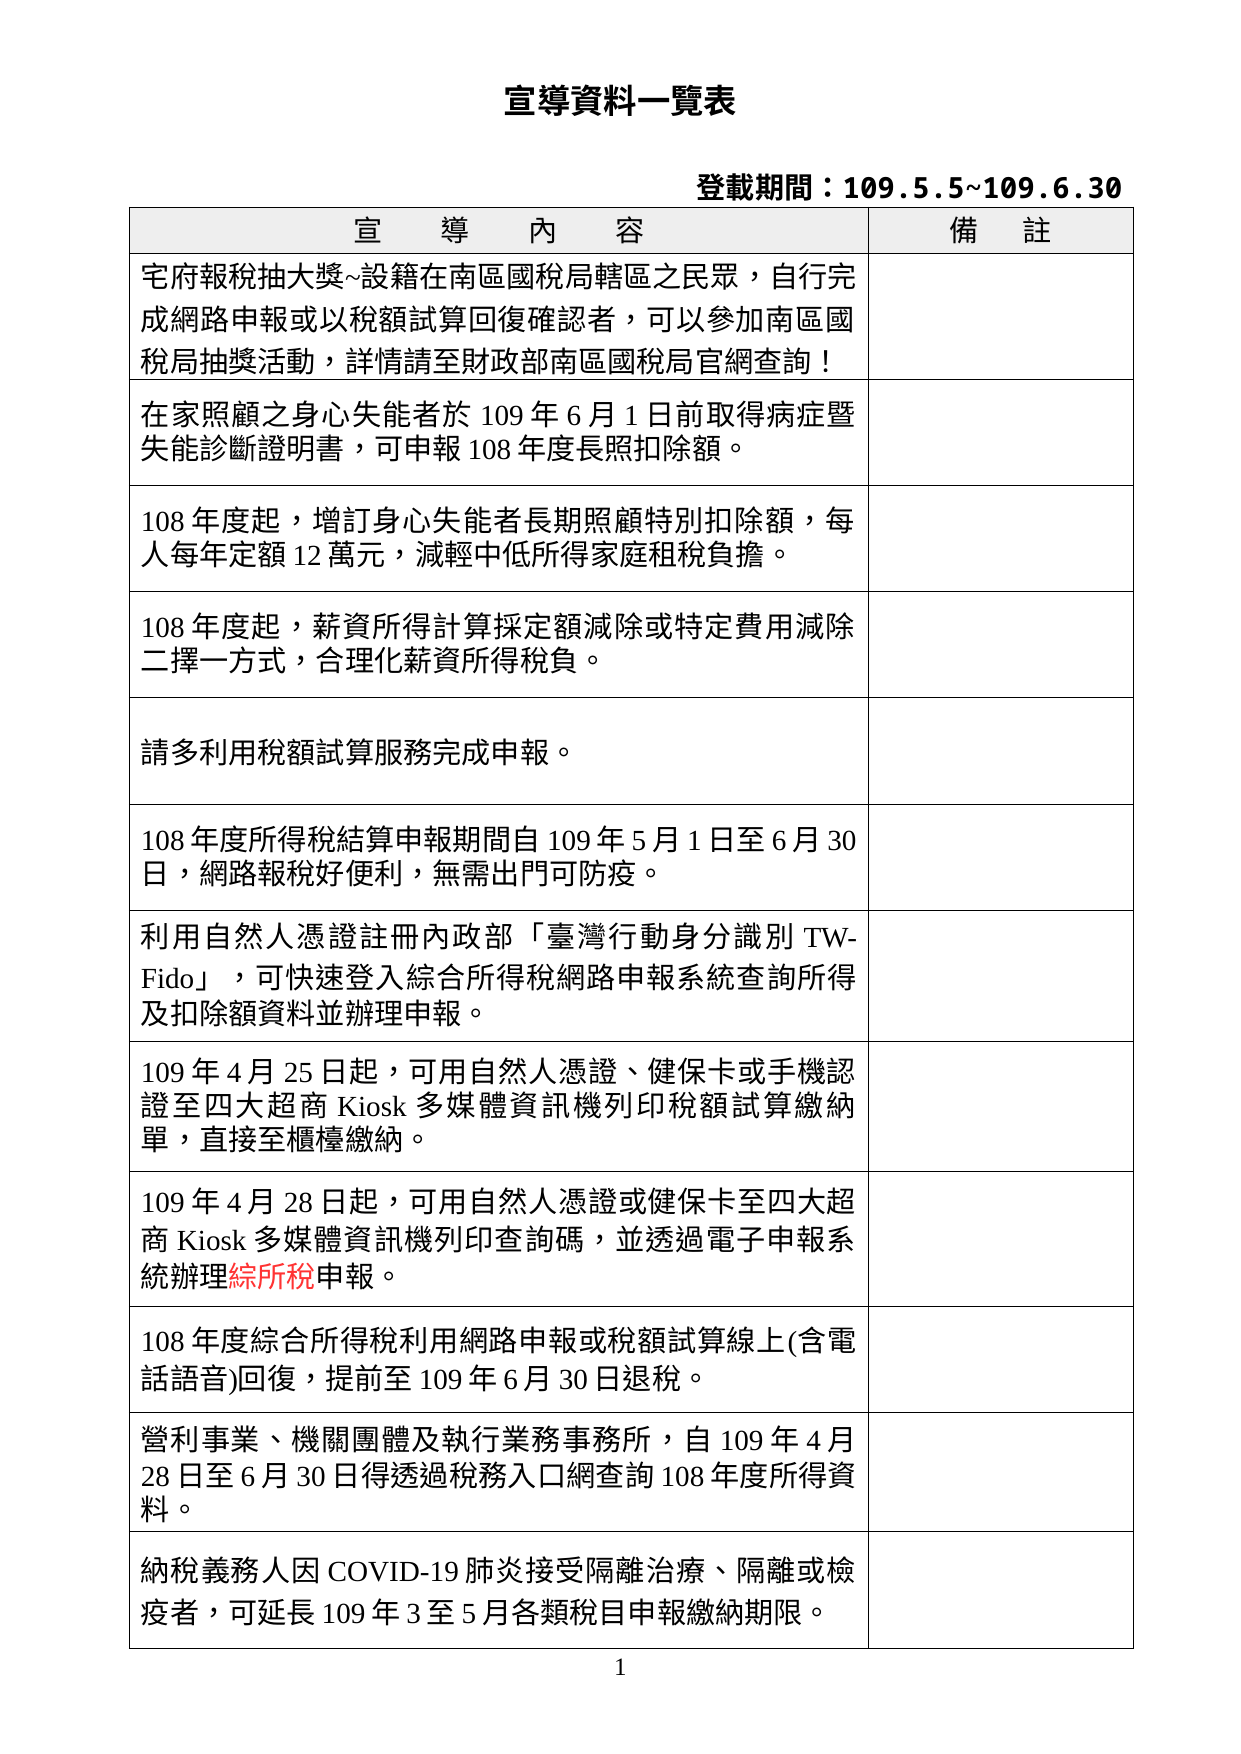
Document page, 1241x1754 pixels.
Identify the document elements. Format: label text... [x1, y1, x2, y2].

table_header 備 註 [869, 208, 1133, 253]
table_cell 請多利用稅額試算服務完成申報。 [130, 698, 868, 803]
table_cell [869, 486, 1133, 591]
table_cell [869, 380, 1133, 485]
table_cell [869, 1307, 1133, 1412]
table_cell 108年度起，增訂身心失能者長期照顧特別扣除額，每人每年定額12萬元，減輕中低所得家庭租稅負擔。 [130, 486, 868, 591]
table_cell [869, 698, 1133, 803]
table_cell 利用自然人憑證註冊內政部「臺灣行動身分識別TW-Fido」，可快速登入綜合所得稅網路申報系統查詢所得及扣除額資料並辦理申報。 [130, 911, 868, 1041]
table_cell [869, 254, 1133, 378]
table_cell 109年4月25日起，可用自然人憑證、健保卡或手機認證至四大超商Kiosk多媒體資訊機列印稅額試算繳納單，直接至櫃檯繳納。 [130, 1042, 868, 1171]
text 宣導資料一覽表 [118, 75, 1122, 123]
table_cell [869, 1042, 1133, 1171]
table_cell [869, 911, 1133, 1041]
table_cell 營利事業、機關團體及執行業務事務所，自109年4月28日至6月30日得透過稅務入口網查詢108年度所得資料。 [130, 1413, 868, 1531]
table_cell [869, 592, 1133, 697]
text 登載期間：109.5.5~109.6.30 [118, 165, 1122, 207]
table_cell [869, 805, 1133, 910]
table_cell 納稅義務人因COVID-19肺炎接受隔離治療、隔離或檢疫者，可延長109年3至5月各類稅目申報繳納期限。 [130, 1532, 868, 1648]
table_cell 108年度綜合所得稅利用網路申報或稅額試算線上(含電話語音)回復，提前至109年6月30日退稅。 [130, 1307, 868, 1412]
table_cell [869, 1172, 1133, 1306]
table_header 宣 導 內 容 [130, 208, 868, 253]
table_cell 108年度起，薪資所得計算採定額減除或特定費用減除二擇一方式，合理化薪資所得稅負。 [130, 592, 868, 697]
table_cell [869, 1532, 1133, 1648]
table_cell 109年4月28日起，可用自然人憑證或健保卡至四大超商Kiosk多媒體資訊機列印查詢碼，並透過電子申報系統辦理綜所稅申報。 [130, 1172, 868, 1306]
table_cell 108年度所得稅結算申報期間自109年5月1日至6月30日，網路報稅好便利，無需出門可防疫。 [130, 805, 868, 910]
table_cell 宅府報稅抽大獎~設籍在南區國稅局轄區之民眾，自行完成網路申報或以稅額試算回復確認者，可以參加南區國稅局抽獎活動，詳情請至財政部南區國稅局官網查詢！ [130, 254, 868, 378]
table_cell [869, 1413, 1133, 1531]
table_cell 在家照顧之身心失能者於109年6月1日前取得病症暨失能診斷證明書，可申報108年度長照扣除額。 [130, 380, 868, 485]
